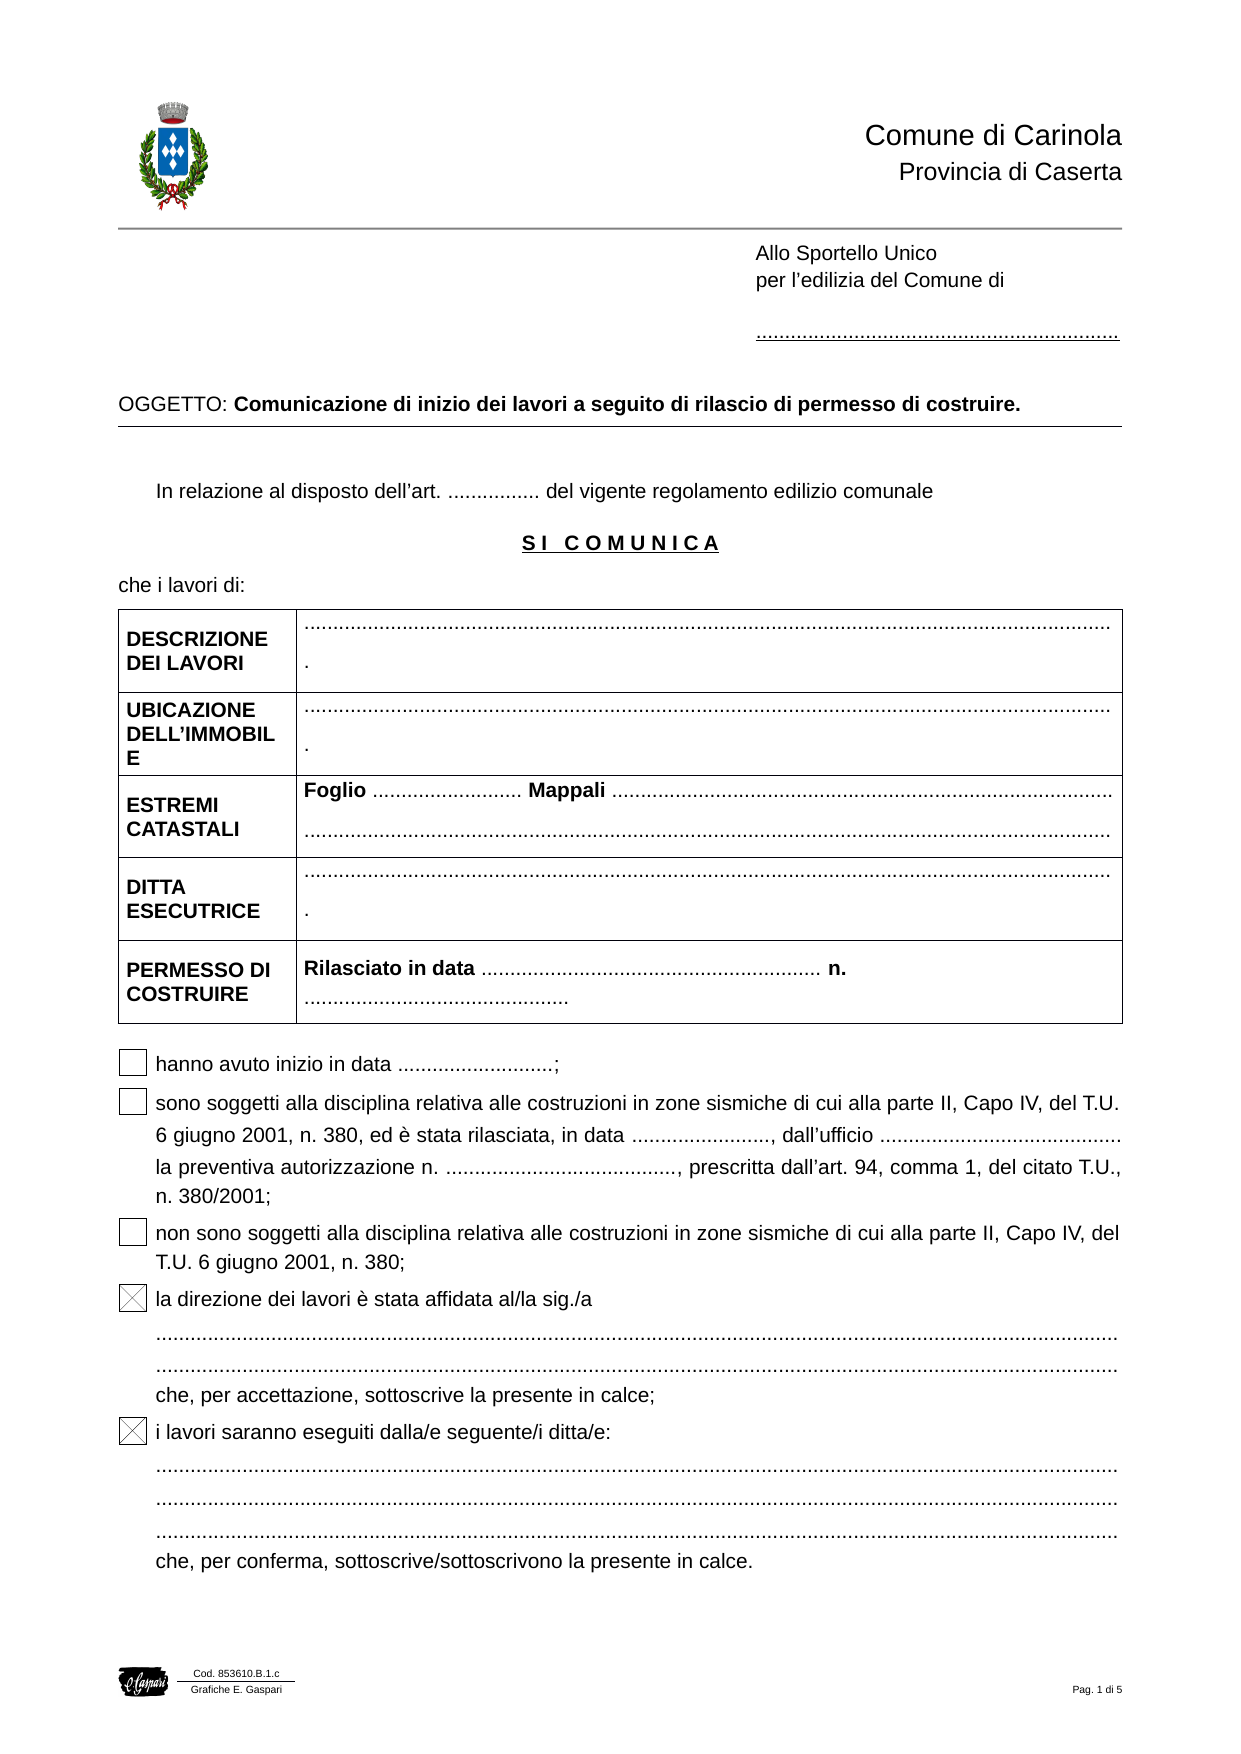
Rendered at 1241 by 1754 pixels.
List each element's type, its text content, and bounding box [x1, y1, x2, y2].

text ....................................................................................................................................................................... [118, 1449, 1122, 1478]
text OGGETTO: Comunicazione di inizio dei lavori a seguito di rilascio di permesso di costruire. [118, 392, 1122, 426]
text ....................................................................................................................................................................... [118, 1482, 1122, 1511]
text che, per conferma, sottoscrive/sottoscrivono la presente in calce. [118, 1548, 1122, 1572]
text non sono soggetti alla disciplina relativa alle costruzioni in zone sismiche di cui alla parte II, Capo IV, del T.U. 6 giugno 2001, n. 380; [118, 1217, 1122, 1274]
text ....................................................................................................................................................................... [118, 1515, 1122, 1544]
table_header DESCRIZIONE DEI LAVORI [119, 610, 296, 692]
table_header ............................................................................................................................................. ............................................................................................................................................. [297, 610, 1122, 692]
text Comune di Carinola [224, 118, 1122, 152]
text ....................................................................................................................................................................... [118, 1349, 1122, 1378]
text che i lavori di: [118, 573, 1122, 597]
text ............................................................... [756, 315, 1122, 344]
text Provincia di Caserta [224, 157, 1122, 185]
picture [122, 87, 224, 219]
text che, per accettazione, sottoscrive la presente in calce; [118, 1383, 1122, 1407]
text i lavori saranno eseguiti dalla/e seguente/i ditta/e: [118, 1416, 1122, 1445]
table_cell ............................................................................................................................................. ............................................................................................ C.F. ........................................ [297, 858, 1122, 940]
text ....................................................................................................................................................................... [118, 1317, 1122, 1345]
text In relazione al disposto dell’art. ................ del vigente regolamento edilizio comunale [118, 475, 1122, 504]
picture [118, 1666, 169, 1697]
text Allo Sportello Unico [755, 241, 1122, 265]
table_cell ESTREMI CATASTALI [119, 776, 296, 857]
table_cell UBICAZIONE DELL’IMMOBILE [119, 693, 296, 774]
table_cell Rilasciato in data ........................................................... n. .............................................. [297, 941, 1122, 1023]
text hanno avuto inizio in data ...........................; [118, 1048, 1122, 1076]
text per l’edilizia del Comune di [756, 267, 1122, 291]
table_cell DITTA ESECUTRICE [119, 858, 296, 940]
table_cell PERMESSO DI COSTRUIRE [119, 941, 296, 1023]
subtitle S I C O M U N I C A [118, 531, 1122, 555]
table_cell Foglio .......................... Mappali ....................................................................................... ............................................................................................................................................. [297, 776, 1122, 857]
text la direzione dei lavori è stata affidata al/la sig./a [118, 1283, 1122, 1312]
text sono soggetti alla disciplina relativa alle costruzioni in zone sismiche di cui alla parte II, Capo IV, del T.U. 6 giugno 2001, n. 380, ed è stata rilasciata, in data ........................, dall’ufficio .......................................... la preventiva autorizzazione n. ........................................, prescritta dall’art. 94, comma 1, del citato T.U., n. 380/2001; [118, 1087, 1122, 1208]
table_cell ............................................................................................................................................. ............................................................................................................................................. [297, 693, 1122, 774]
